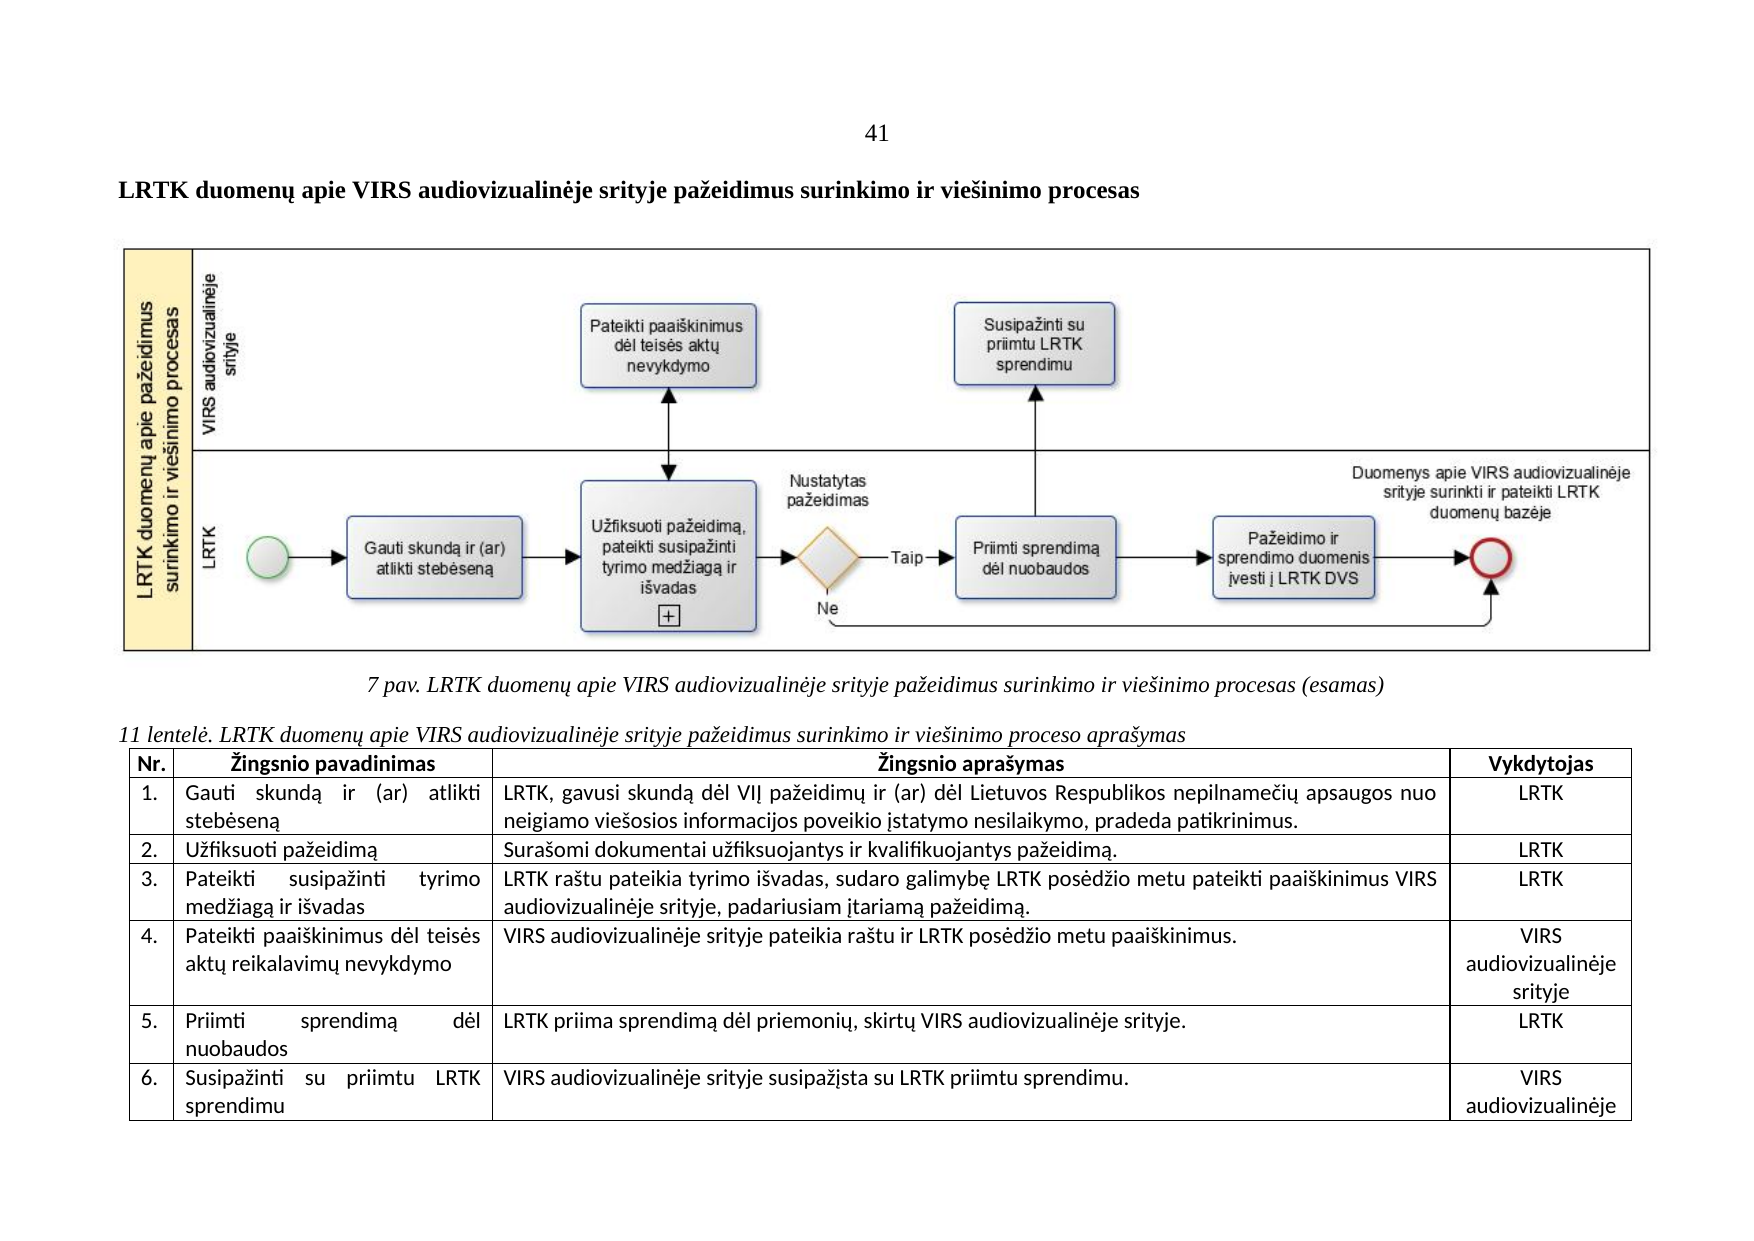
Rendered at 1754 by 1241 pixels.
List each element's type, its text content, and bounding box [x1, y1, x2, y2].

table_cell Susipažinti su priimtu LRTK sprendimu [174, 1064, 492, 1119]
table_cell 5. [130, 1006, 173, 1062]
text 11 lentelė. LRTK duomenų apie VIRS audiovizualinėje srityje pažeidimus surinkimo ir viešinimo proceso aprašymas [118, 722, 1636, 748]
table_cell 2. [130, 835, 173, 863]
text LRTK duomenų apie VIRS audiovizualinėje srityje pažeidimus surinkimo ir viešinimo procesas [118, 176, 1636, 204]
table_header Nr. [130, 749, 173, 777]
table_cell 4. [130, 921, 173, 1005]
text 7 pav. LRTK duomenų apie VIRS audiovizualinėje srityje pažeidimus surinkimo ir viešinimo procesas (esamas) [118, 672, 1636, 697]
table_cell VIRS audiovizualinėje [1451, 1064, 1631, 1119]
table_cell VIRS audiovizualinėje srityje pateikia raštu ir LRTK posėdžio metu paaiškinimus. [493, 921, 1449, 1005]
table_cell LRTK [1451, 778, 1631, 834]
table_cell VIRS audiovizualinėje srityje susipažįsta su LRTK priimtu sprendimu. [493, 1064, 1449, 1119]
table_header Žingsnio pavadinimas [174, 749, 492, 777]
table_cell LRTK raštu pateikia tyrimo išvadas, sudaro galimybę LRTK posėdžio metu pateikti paaiškinimus VIRS audiovizualinėje srityje, padariusiam įtariamą pažeidimą. [493, 864, 1449, 920]
table_cell Gauti skundą ir (ar) atlikti stebėseną [174, 778, 492, 834]
table_cell Užfiksuoti pažeidimą [174, 835, 492, 863]
table_cell VIRS audiovizualinėje srityje [1451, 921, 1631, 1005]
table_cell Pateikti susipažinti tyrimo medžiagą ir išvadas [174, 864, 492, 920]
table_cell LRTK priima sprendimą dėl priemonių, skirtų VIRS audiovizualinėje srityje. [493, 1006, 1449, 1062]
table_cell Priimti sprendimą dėl nuobaudos [174, 1006, 492, 1062]
table_header Žingsnio aprašymas [493, 749, 1449, 777]
table_cell LRTK [1451, 864, 1631, 920]
table_cell LRTK [1451, 1006, 1631, 1062]
table_header Vykdytojas [1451, 749, 1631, 777]
table_cell 3. [130, 864, 173, 920]
table_cell 1. [130, 778, 173, 834]
table_cell 6. [130, 1064, 173, 1119]
table_cell Surašomi dokumentai užfiksuojantys ir kvalifikuojantys pažeidimą. [493, 835, 1449, 863]
table_cell LRTK, gavusi skundą dėl VIĮ pažeidimų ir (ar) dėl Lietuvos Respublikos nepilnamečių apsaugos nuo neigiamo viešosios informacijos poveikio įstatymo nesilaikymo, pradeda patikrinimus. [493, 778, 1449, 834]
table_cell LRTK [1451, 835, 1631, 863]
table_cell Pateikti paaiškinimus dėl teisės aktų reikalavimų nevykdymo [174, 921, 492, 1005]
